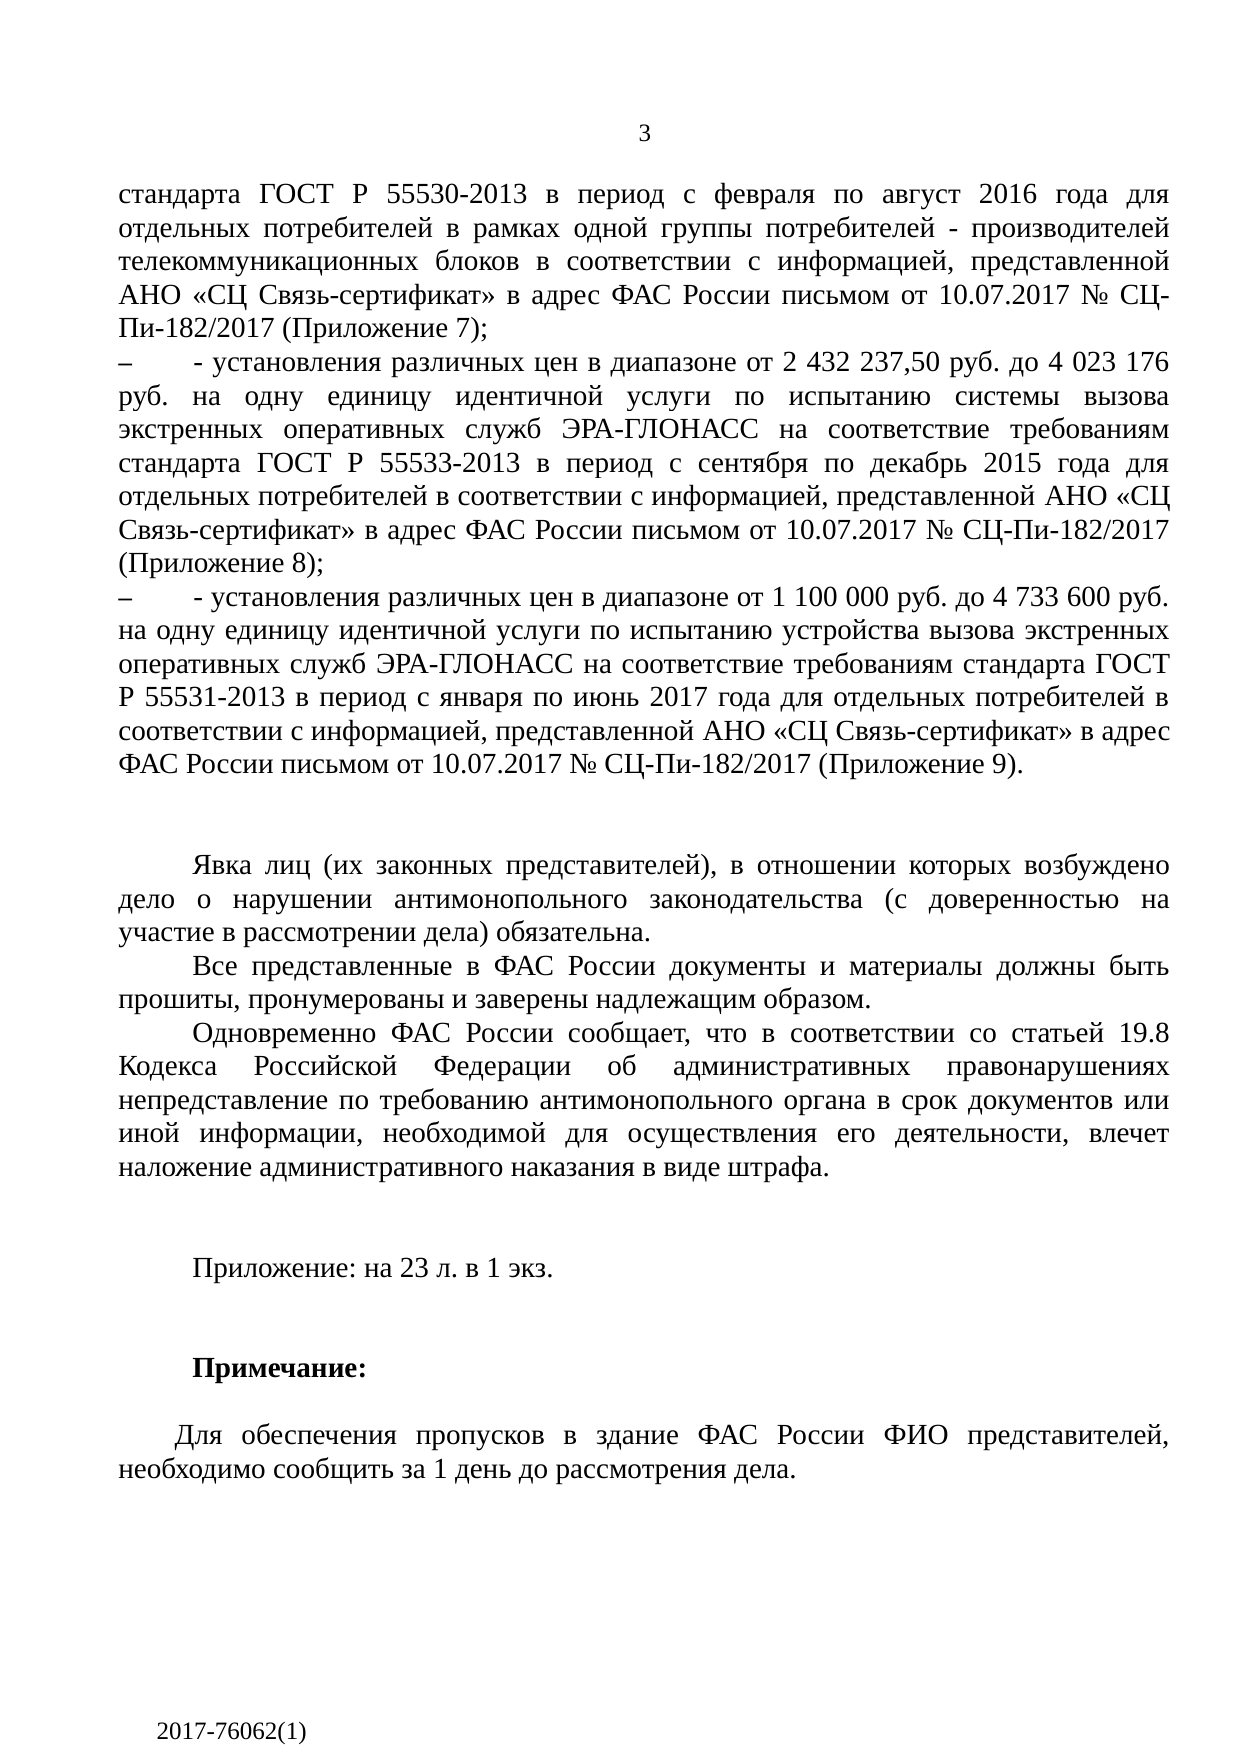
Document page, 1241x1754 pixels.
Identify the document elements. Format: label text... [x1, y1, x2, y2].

text Все представленные в ФАС России документы и материалы должны быть прошиты, пронумерованы и заверены надлежащим образом. [118, 948, 1171, 1015]
list - установления различных цен в диапазоне от 2 432 237,50 руб. до 4 023 176 руб. на одну единицу идентичной услуги по испытанию системы вызова экстренных оперативных служб ЭРА-ГЛОНАСС на соответствие требованиям стандарта ГОСТ Р 55533-2013 в период с сентября по декабрь 2015 года для отдельных потребителей в соответствии с информацией, представленной АНО «СЦ Связь-сертификат» в адрес ФАС России письмом от 10.07.2017 № СЦ-Пи-182/2017 (Приложение 8); [118, 344, 1171, 579]
text Явка лиц (их законных представителей), в отношении которых возбуждено дело о нарушении антимонопольного законодательства (с доверенностью на участие в рассмотрении дела) обязательна. [118, 847, 1171, 948]
text Одновременно ФАС России сообщает, что в соответствии со статьей 19.8 Кодекса Российской Федерации об административных правонарушениях непредставление по требованию антимонопольного органа в срок документов или иной информации, необходимой для осуществления его деятельности, влечет наложение административного наказания в виде штрафа. [118, 1015, 1171, 1183]
list - установления различных цен в диапазоне от 1 100 000 руб. до 4 733 600 руб. на одну единицу идентичной услуги по испытанию устройства вызова экстренных оперативных служб ЭРА-ГЛОНАСС на соответствие требованиям стандарта ГОСТ Р 55531-2013 в период с января по июнь 2017 года для отдельных потребителей в соответствии с информацией, представленной АНО «СЦ Связь-сертификат» в адрес ФАС России письмом от 10.07.2017 № СЦ-Пи-182/2017 (Приложение 9). [118, 579, 1171, 780]
text Примечание: [118, 1350, 1171, 1384]
list стандарта ГОСТ Р 55530-2013 в период с февраля по август 2016 года для отдельных потребителей в рамках одной группы потребителей - производителей телекоммуникационных блоков в соответствии с информацией, представленной АНО «СЦ Связь-сертификат» в адрес ФАС России письмом от 10.07.2017 № СЦ-Пи-182/2017 (Приложение 7); [118, 176, 1171, 344]
text Для обеспечения пропусков в здание ФАС России ФИО представителей, необходимо сообщить за 1 день до рассмотрения дела. [118, 1417, 1171, 1484]
text Приложение: на 23 л. в 1 экз. [118, 1250, 1171, 1283]
